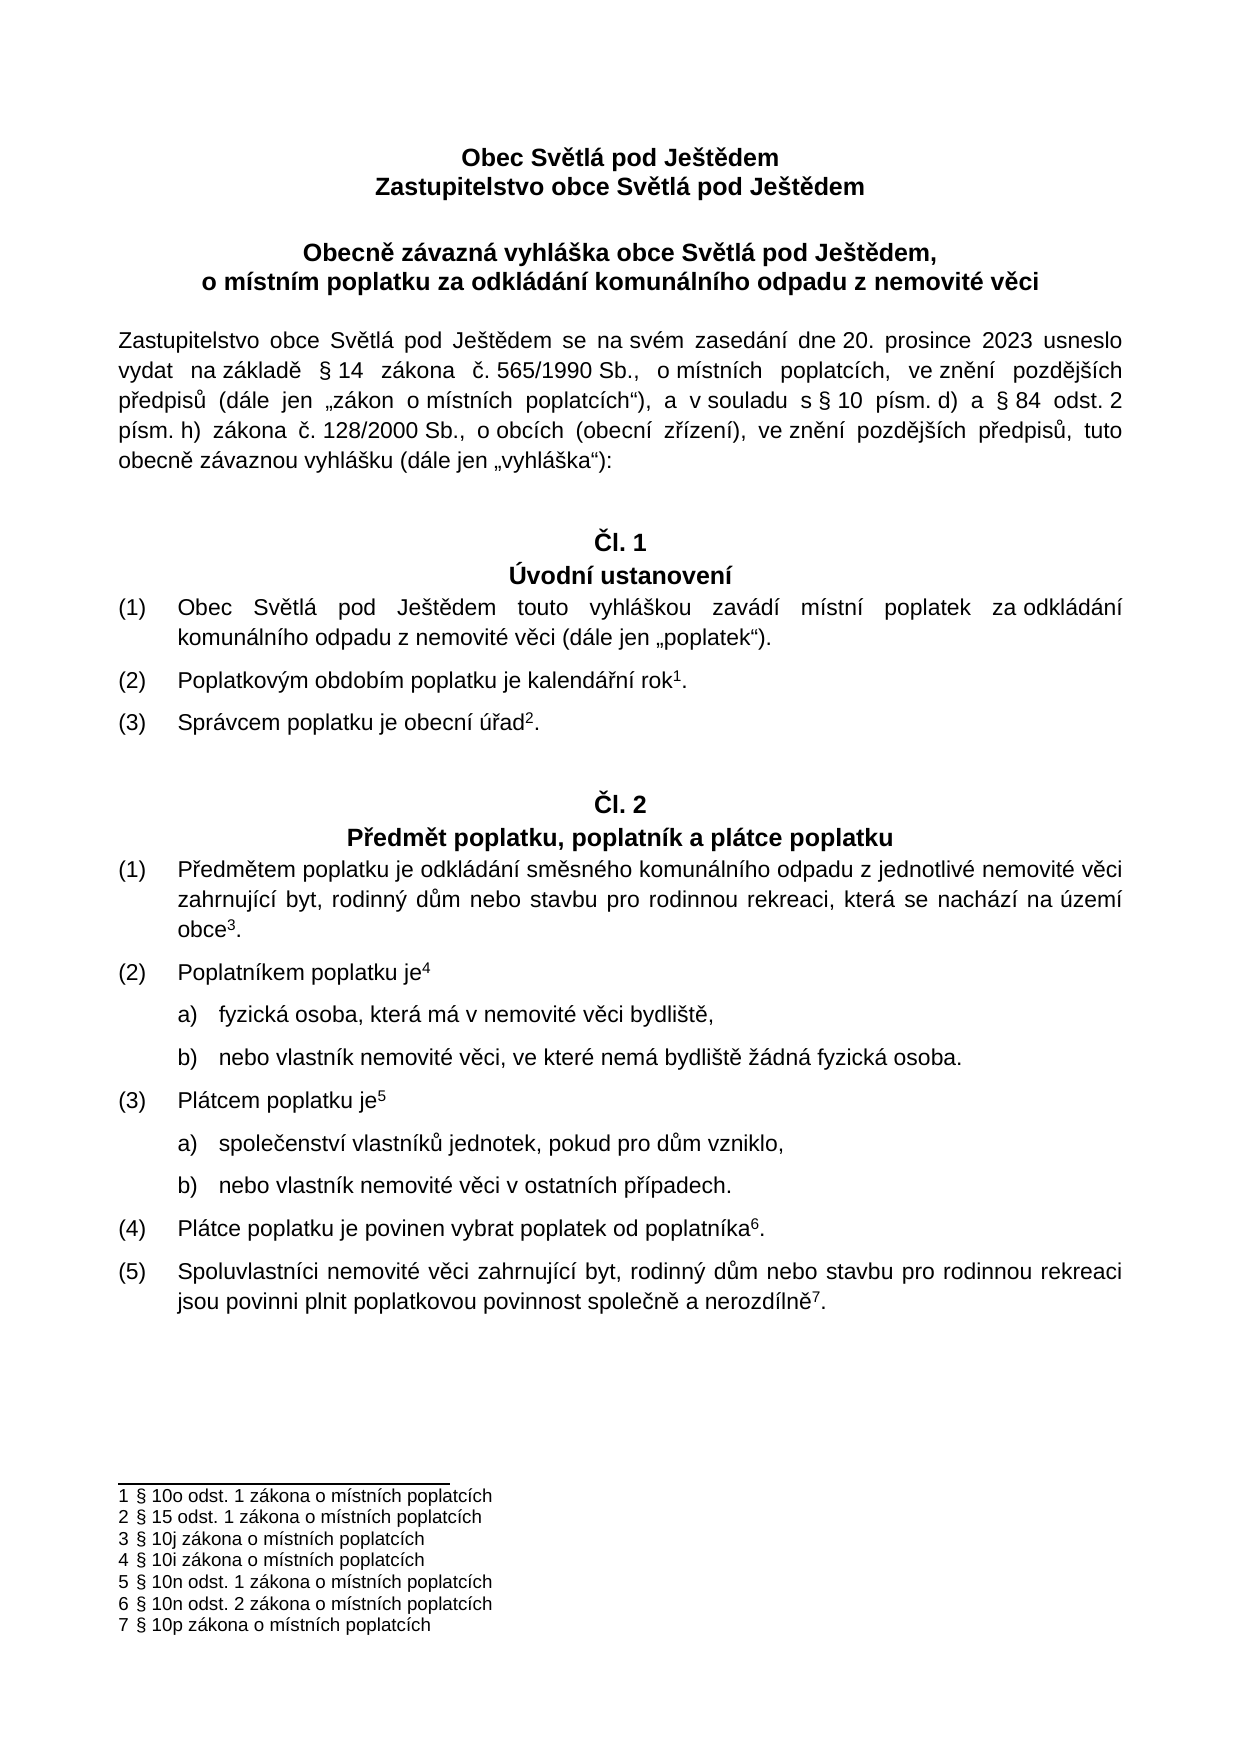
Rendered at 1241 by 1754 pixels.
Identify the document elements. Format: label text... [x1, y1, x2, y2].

list společenství vlastníků jednotek, pokud pro dům vzniklo, [177, 1129, 1122, 1156]
list § 10n odst. 1 zákona o místních poplatcích [118, 1571, 1122, 1592]
list nebo vlastník nemovité věci, ve které nemá bydliště žádná fyzická osoba. [177, 1044, 1122, 1071]
subtitle Čl. 2 Předmět poplatku, poplatník a plátce poplatku [118, 789, 1122, 851]
list Obec Světlá pod Ještědem touto vyhláškou zavádí místní poplatek za odkládání komunálního odpadu z nemovité věci (dále jen „poplatek“). [118, 594, 1122, 650]
text Zastupitelstvo obce Světlá pod Ještědem se na svém zasedání dne 20. prosince 2023 usneslo vydat na základě § 14 zákona č. 565/1990 Sb., o místních poplatcích, ve znění pozdějších předpisů (dále jen „zákon o místních poplatcích“), a v souladu s § 10 písm. d) a § 84 odst. 2 písm. h) zákona č. 128/2000 Sb., o obcích (obecní zřízení), ve znění pozdějších předpisů, tuto obecně závaznou vyhlášku (dále jen „vyhláška“): [118, 327, 1122, 474]
subtitle Obecně závazná vyhláška obce Světlá pod Ještědem, o místním poplatku za odkládání komunálního odpadu z nemovité věci [118, 238, 1122, 295]
list Správcem poplatku je obecní úřad. [118, 709, 1122, 736]
list Spoluvlastníci nemovité věci zahrnující byt, rodinný dům nebo stavbu pro rodinnou rekreaci jsou povinni plnit poplatkovou povinnost společně a nerozdílně. [118, 1258, 1122, 1314]
subtitle Čl. 1 Úvodní ustanovení [118, 528, 1122, 589]
list § 15 odst. 1 zákona o místních poplatcích [118, 1506, 1122, 1528]
list § 10i zákona o místních poplatcích [118, 1549, 1122, 1571]
list nebo vlastník nemovité věci v ostatních případech. [177, 1172, 1122, 1199]
list § 10p zákona o místních poplatcích [118, 1614, 1122, 1635]
list Poplatkovým obdobím poplatku je kalendářní rok. [118, 667, 1122, 693]
list Předmětem poplatku je odkládání směsného komunálního odpadu z jednotlivé nemovité věci zahrnující byt, rodinný dům nebo stavbu pro rodinnou rekreaci, která se nachází na území obce. [118, 856, 1122, 942]
list § 10n odst. 2 zákona o místních poplatcích [118, 1592, 1122, 1614]
list fyzická osoba, která má v nemovité věci bydliště, [177, 1001, 1122, 1028]
list § 10j zákona o místních poplatcích [118, 1528, 1122, 1549]
list Plátcem poplatku je [118, 1087, 1122, 1113]
list Plátce poplatku je povinen vybrat poplatek od poplatníka. [118, 1215, 1122, 1241]
list Poplatníkem poplatku je [118, 959, 1122, 985]
text Obec Světlá pod Ještědem Zastupitelstvo obce Světlá pod Ještědem [118, 143, 1122, 201]
list § 10o odst. 1 zákona o místních poplatcích [118, 1484, 1122, 1506]
